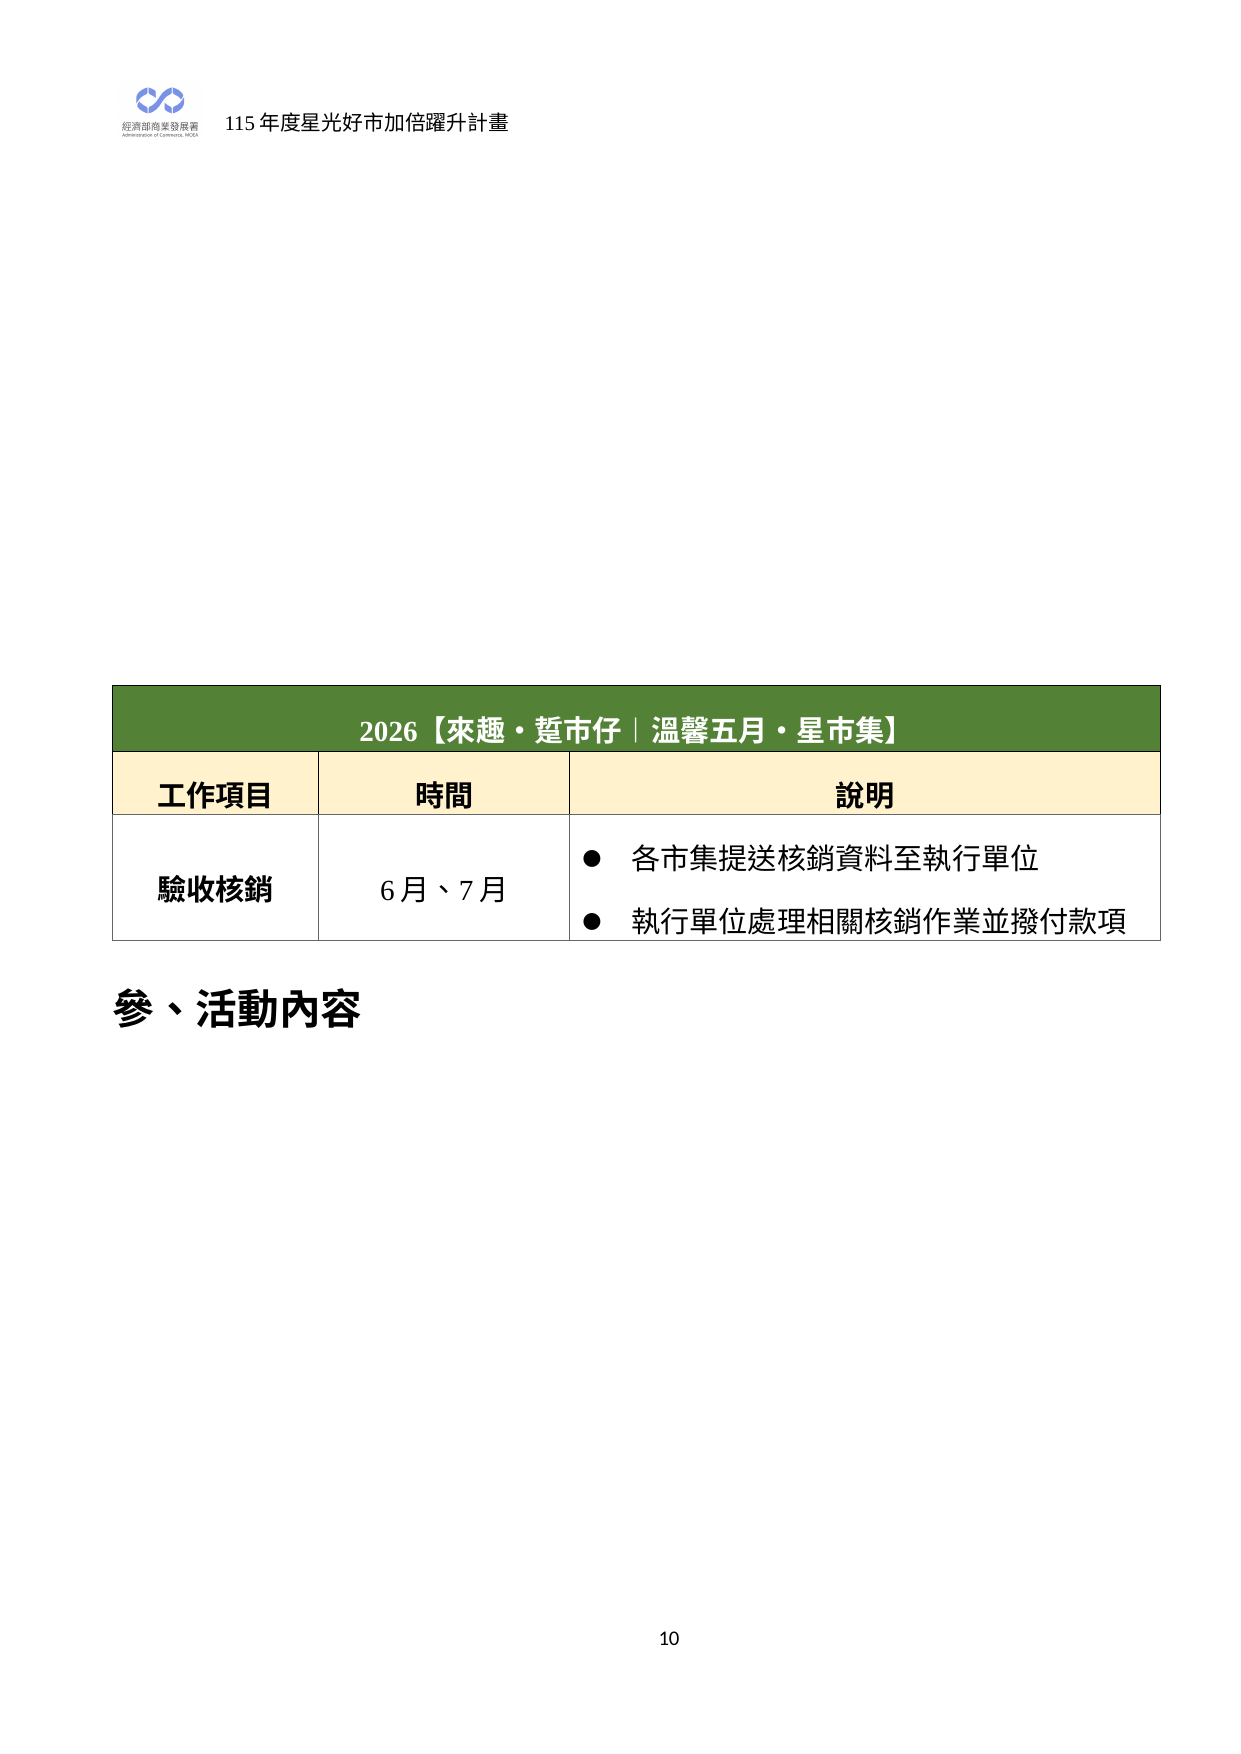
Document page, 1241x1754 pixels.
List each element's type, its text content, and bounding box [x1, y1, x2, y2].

table_cell 說明 [570, 752, 1160, 814]
table_cell 驗收核銷 [113, 815, 318, 940]
table_cell 6月、7月 [319, 815, 569, 940]
table_cell 各市集提送核銷資料至執行單位 執行單位處理相關核銷作業並撥付款項 [570, 815, 1160, 940]
subtitle 參、活動內容 [112, 965, 1226, 1027]
table_cell 時間 [319, 752, 569, 814]
table_cell 工作項目 [113, 752, 318, 814]
table_header 2026【來趣・踅市仔︱溫馨五月・星市集】 [113, 686, 1160, 751]
